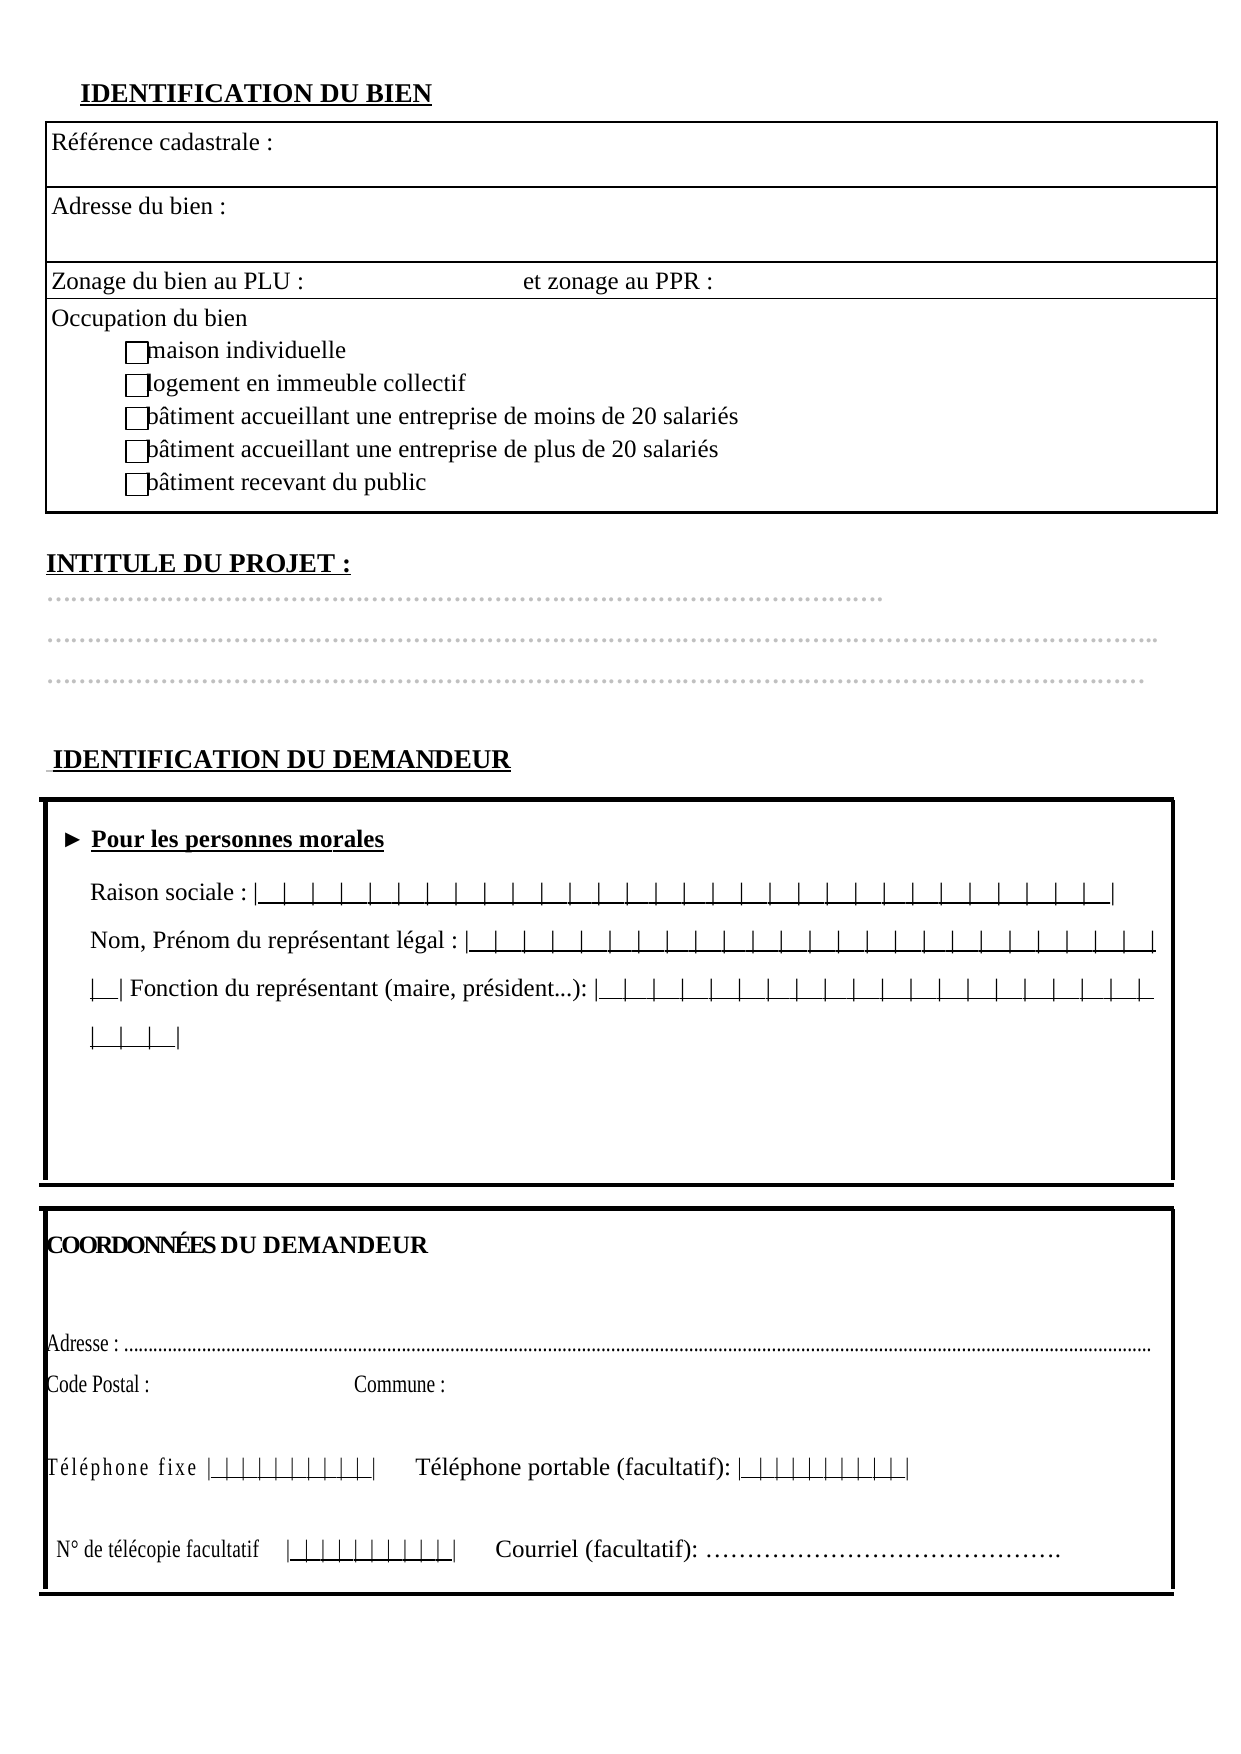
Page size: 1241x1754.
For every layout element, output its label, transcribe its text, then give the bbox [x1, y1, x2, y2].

table_cell Adresse du bien : [47, 188, 1216, 261]
text ……………………………………………………………………………………………………………………… [46, 660, 1167, 689]
text IDENTIFICATION DU DEMANDEUR [46, 743, 1167, 774]
text Téléphone fixe | | | | | | | | | | | Téléphone portable (facultatif): | | | | | | | | | | | [48, 1452, 1167, 1481]
table_cell Zonage du bien au PLU : et zonage au PPR : [47, 263, 1216, 298]
text ► Pour les personnes morales [60, 829, 1167, 853]
text ……………………………………………………………………………………………………………………….. [46, 619, 1167, 648]
table_cell Occupation du bien maison individuelle logement en immeuble collectif bâtiment accueillant une entreprise de moins de 20 salariés bâtiment accueillant une entreprise de plus de 20 salariés bâtiment recevant du public [47, 299, 1216, 511]
text IDENTIFICATION DU BIEN [46, 77, 1167, 108]
text Code Postal : Commune : [48, 1369, 1167, 1398]
text Nom, Prénom du représentant légal : | | | | | | | | | | | | | | | | | | | | | | | | | | | Fonction du représentant (maire, président...): | | | | | | | | | | | | | | | | | | | | | | | | [90, 906, 1158, 1050]
text INTITULE DU PROJET : …………………………………………………………………………………………. [46, 547, 1167, 607]
text COORDONNÉES DU DEMANDEUR [48, 1237, 1167, 1258]
text N° de télécopie facultatif | | | | | | | | | | | Courriel (facultatif): ……………………………………. [48, 1534, 1167, 1563]
text Adresse : ................................................................................................................................................................................................................... [48, 1299, 1167, 1357]
table_header Référence cadastrale : [47, 123, 1216, 186]
text Raison sociale : | | | | | | | | | | | | | | | | | | | | | | | | | | | | | | | [90, 877, 1167, 906]
